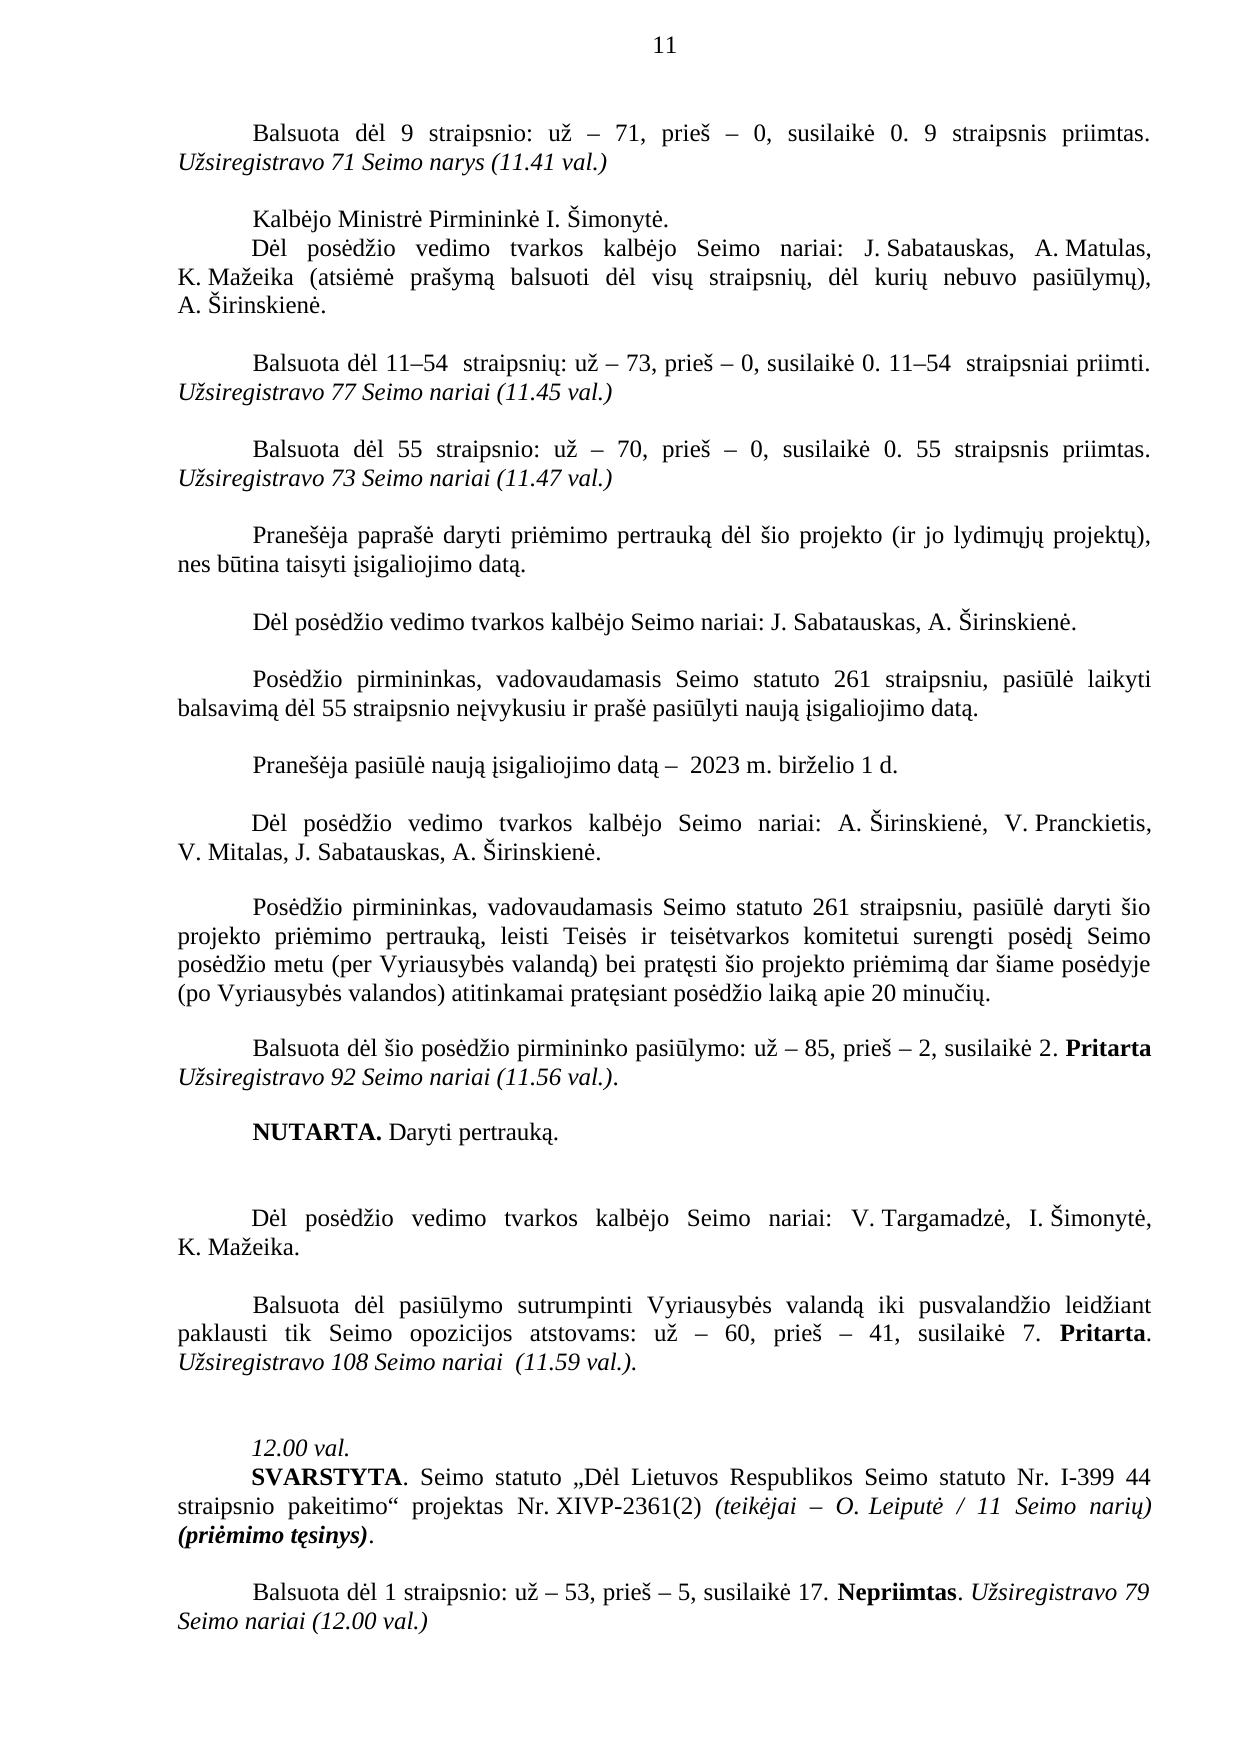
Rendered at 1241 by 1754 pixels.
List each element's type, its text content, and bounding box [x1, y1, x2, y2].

text Posėdžio pirmininkas, vadovaudamasis Seimo statuto 261 straipsniu, pasiūlė daryti šio projekto priėmimo pertrauką, leisti Teisės ir teisėtvarkos komitetui surengti posėdį Seimo posėdžio metu (per Vyriausybės valandą) bei pratęsti šio projekto priėmimą dar šiame posėdyje (po Vyriausybės valandos) atitinkamai pratęsiant posėdžio laiką apie 20 minučių. [177, 892, 1152, 1007]
text Kalbėjo Ministrė Pirmininkė I. Šimonytė. [177, 204, 1152, 233]
text Dėl posėdžio vedimo tvarkos kalbėjo Seimo nariai: A. Širinskienė, V. Pranckietis, V. Mitalas, J. Sabatauskas, A. Širinskienė. [177, 808, 1152, 866]
text Balsuota dėl 11–54 straipsnių: už – 73, prieš – 0, susilaikė 0. 11–54 straipsniai priimti. Užsiregistravo 77 Seimo nariai (11.45 val.) [177, 348, 1152, 406]
text NUTARTA. Daryti pertrauką. [177, 1117, 1152, 1146]
text Posėdžio pirmininkas, vadovaudamasis Seimo statuto 261 straipsniu, pasiūlė laikyti balsavimą dėl 55 straipsnio neįvykusiu ir prašė pasiūlyti naują įsigaliojimo datą. [177, 664, 1152, 722]
text Pranešėja pasiūlė naują įsigaliojimo datą – 2023 m. birželio 1 d. [177, 751, 1152, 779]
text Balsuota dėl 1 straipsnio: už – 53, prieš – 5, susilaikė 17. Nepriimtas. Užsiregistravo 79 Seimo nariai (12.00 val.) [177, 1577, 1152, 1635]
text Balsuota dėl 55 straipsnio: už – 70, prieš – 0, susilaikė 0. 55 straipsnis priimtas. Užsiregistravo 73 Seimo nariai (11.47 val.) [177, 434, 1152, 492]
text Dėl posėdžio vedimo tvarkos kalbėjo Seimo nariai: V. Targamadzė, I. Šimonytė, K. Mažeika. [177, 1203, 1152, 1261]
text Balsuota dėl šio posėdžio pirmininko pasiūlymo: už – 85, prieš – 2, susilaikė 2. Pritarta Užsiregistravo 92 Seimo nariai (11.56 val.). [177, 1033, 1152, 1091]
text 12.00 val. [177, 1433, 1152, 1462]
text SVARSTYTA. Seimo statuto „Dėl Lietuvos Respublikos Seimo statuto Nr. I-399 44 straipsnio pakeitimo“ projektas Nr. XIVP-2361(2) (teikėjai – O. Leiputė / 11 Seimo narių) (priėmimo tęsinys). [177, 1462, 1152, 1548]
text Dėl posėdžio vedimo tvarkos kalbėjo Seimo nariai: J. Sabatauskas, A. Matulas, K. Mažeika (atsiėmė prašymą balsuoti dėl visų straipsnių, dėl kurių nebuvo pasiūlymų), A. Širinskienė. [177, 233, 1152, 319]
text Pranešėja paprašė daryti priėmimo pertrauką dėl šio projekto (ir jo lydimųjų projektų), nes būtina taisyti įsigaliojimo datą. [177, 521, 1152, 578]
text Balsuota dėl pasiūlymo sutrumpinti Vyriausybės valandą iki pusvalandžio leidžiant paklausti tik Seimo opozicijos atstovams: už – 60, prieš – 41, susilaikė 7. Pritarta. Užsiregistravo 108 Seimo nariai (11.59 val.). [177, 1290, 1152, 1376]
text Dėl posėdžio vedimo tvarkos kalbėjo Seimo nariai: J. Sabatauskas, A. Širinskienė. [177, 607, 1152, 636]
text Balsuota dėl 9 straipsnio: už – 71, prieš – 0, susilaikė 0. 9 straipsnis priimtas. Užsiregistravo 71 Seimo narys (11.41 val.) [177, 118, 1152, 176]
